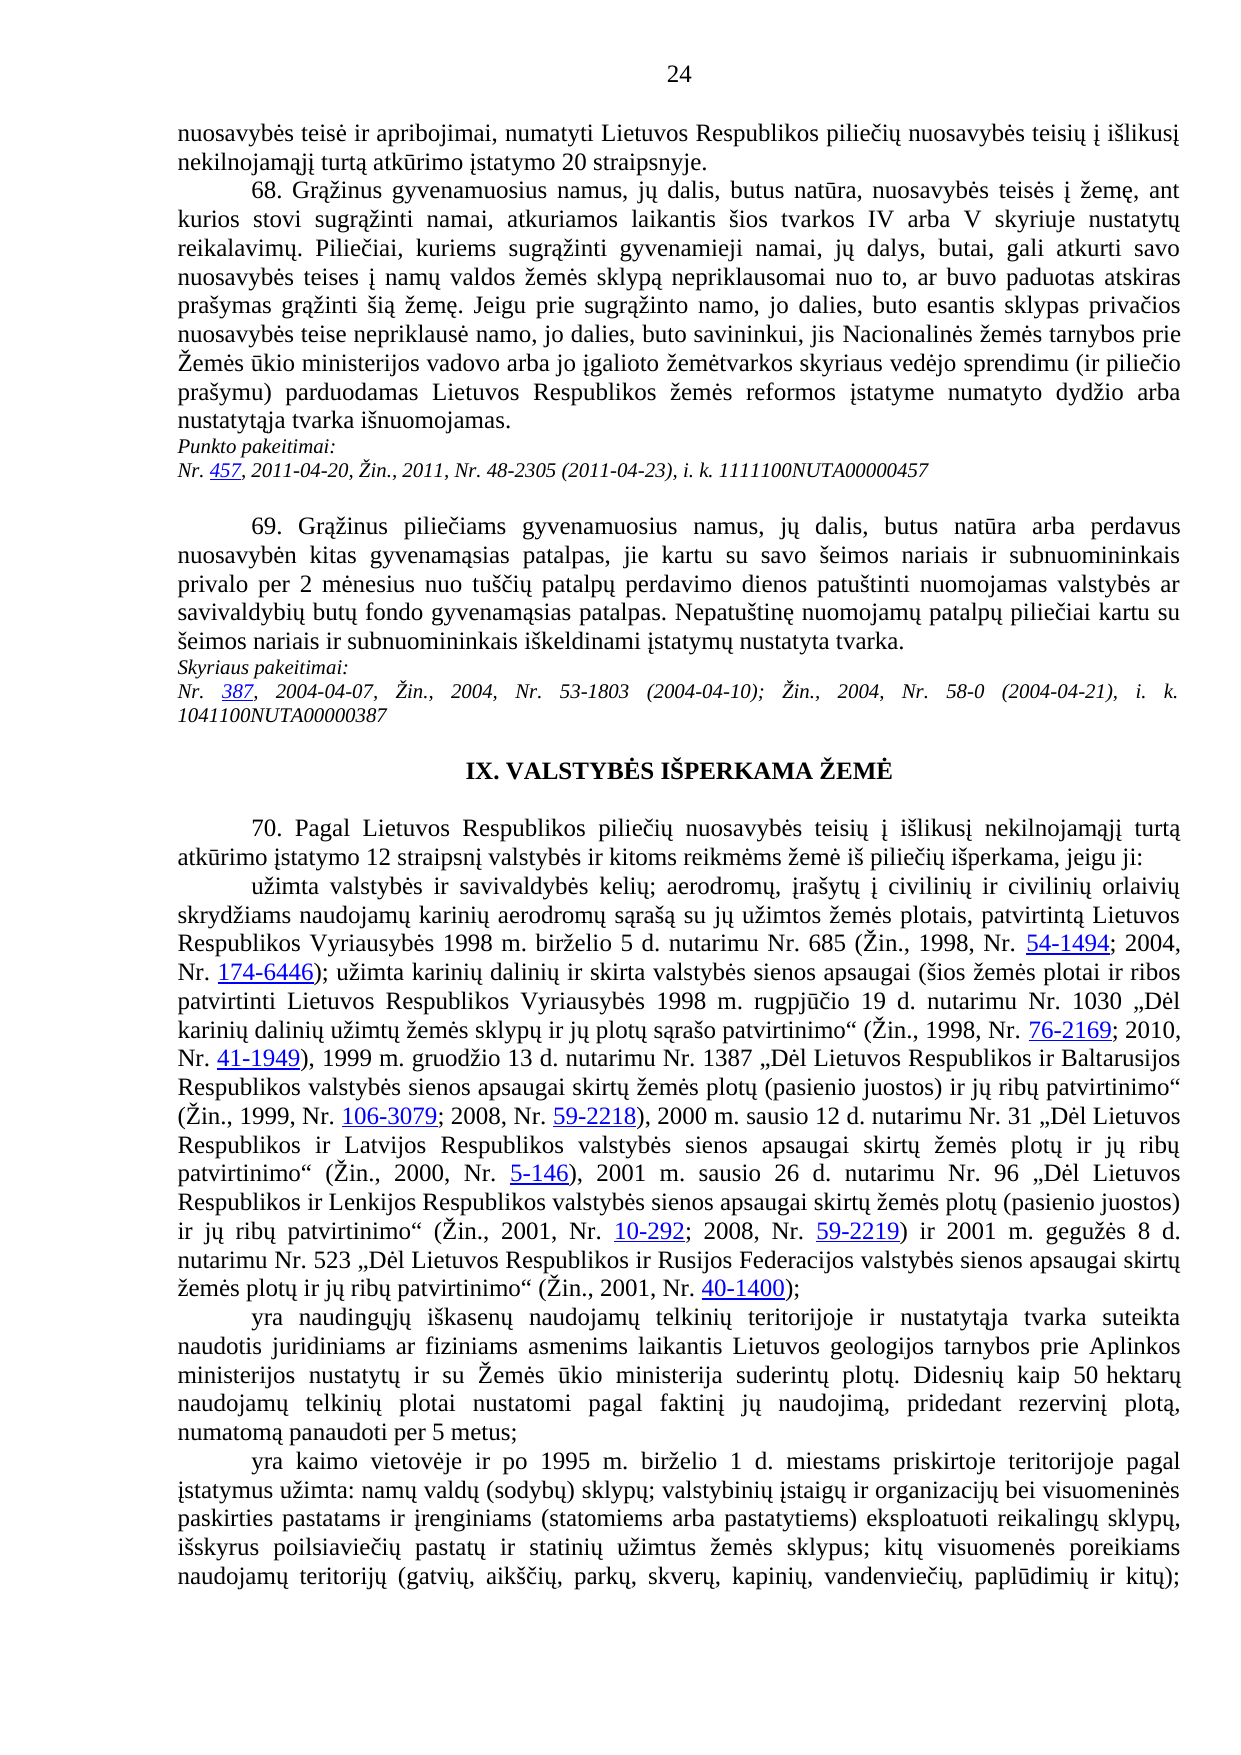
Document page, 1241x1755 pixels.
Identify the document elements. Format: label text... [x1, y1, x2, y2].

text užimta valstybės ir savivaldybės kelių; aerodromų, įrašytų į civilinių ir civilinių orlaivių skrydžiams naudojamų karinių aerodromų sąrašą su jų užimtos žemės plotais, patvirtintą Lietuvos Respublikos Vyriausybės 1998 m. birželio 5 d. nutarimu Nr. 685 (Žin., 1998, Nr. 54-1494; 2004, Nr. 174-6446); užimta karinių dalinių ir skirta valstybės sienos apsaugai (šios žemės plotai ir ribos patvirtinti Lietuvos Respublikos Vyriausybės 1998 m. rugpjūčio 19 d. nutarimu Nr. 1030 „Dėl karinių dalinių užimtų žemės sklypų ir jų plotų sąrašo patvirtinimo“ (Žin., 1998, Nr. 76-2169; 2010, Nr. 41-1949), 1999 m. gruodžio 13 d. nutarimu Nr. 1387 „Dėl Lietuvos Respublikos ir Baltarusijos Respublikos valstybės sienos apsaugai skirtų žemės plotų (pasienio juostos) ir jų ribų patvirtinimo“ (Žin., 1999, Nr. 106-3079; 2008, Nr. 59-2218), 2000 m. sausio 12 d. nutarimu Nr. 31 „Dėl Lietuvos Respublikos ir Latvijos Respublikos valstybės sienos apsaugai skirtų žemės plotų ir jų ribų patvirtinimo“ (Žin., 2000, Nr. 5-146), 2001 m. sausio 26 d. nutarimu Nr. 96 „Dėl Lietuvos Respublikos ir Lenkijos Respublikos valstybės sienos apsaugai skirtų žemės plotų (pasienio juostos) ir jų ribų patvirtinimo“ (Žin., 2001, Nr. 10-292; 2008, Nr. 59-2219) ir 2001 m. gegužės 8 d. nutarimu Nr. 523 „Dėl Lietuvos Respublikos ir Rusijos Federacijos valstybės sienos apsaugai skirtų žemės plotų ir jų ribų patvirtinimo“ (Žin., 2001, Nr. 40-1400); [177, 871, 1181, 1302]
text 69. Grąžinus piliečiams gyvenamuosius namus, jų dalis, butus natūra arba perdavus nuosavybėn kitas gyvenamąsias patalpas, jie kartu su savo šeimos nariais ir subnuomininkais privalo per 2 mėnesius nuo tuščių patalpų perdavimo dienos patuštinti nuomojamas valstybės ar savivaldybių butų fondo gyvenamąsias patalpas. Nepatuštinę nuomojamų patalpų piliečiai kartu su šeimos nariais ir subnuomininkais iškeldinami įstatymų nustatyta tvarka. [177, 511, 1181, 655]
text IX. VALSTYBĖS IŠPERKAMA ŽEMĖ [177, 756, 1181, 785]
text yra naudingųjų iškasenų naudojamų telkinių teritorijoje ir nustatytąja tvarka suteikta naudotis juridiniams ar fiziniams asmenims laikantis Lietuvos geologijos tarnybos prie Aplinkos ministerijos nustatytų ir su Žemės ūkio ministerija suderintų plotų. Didesnių kaip 50 hektarų naudojamų telkinių plotai nustatomi pagal faktinį jų naudojimą, pridedant rezervinį plotą, numatomą panaudoti per 5 metus; [177, 1302, 1181, 1446]
text yra kaimo vietovėje ir po 1995 m. birželio 1 d. miestams priskirtoje teritorijoje pagal įstatymus užimta: namų valdų (sodybų) sklypų; valstybinių įstaigų ir organizacijų bei visuomeninės paskirties pastatams ir įrenginiams (statomiems arba pastatytiems) eksploatuoti reikalingų sklypų, išskyrus poilsiaviečių pastatų ir statinių užimtus žemės sklypus; kitų visuomenės poreikiams naudojamų teritorijų (gatvių, aikščių, parkų, skverų, kapinių, vandenviečių, paplūdimių ir kitų); [177, 1446, 1181, 1590]
text Skyriaus pakeitimai: [177, 655, 1181, 679]
text nuosavybės teisė ir apribojimai, numatyti Lietuvos Respublikos piliečių nuosavybės teisių į išlikusį nekilnojamąjį turtą atkūrimo įstatymo 20 straipsnyje. [177, 118, 1181, 176]
text 68. Grąžinus gyvenamuosius namus, jų dalis, butus natūra, nuosavybės teisės į žemę, ant kurios stovi sugrąžinti namai, atkuriamos laikantis šios tvarkos IV arba V skyriuje nustatytų reikalavimų. Piliečiai, kuriems sugrąžinti gyvenamieji namai, jų dalys, butai, gali atkurti savo nuosavybės teises į namų valdos žemės sklypą nepriklausomai nuo to, ar buvo paduotas atskiras prašymas grąžinti šią žemę. Jeigu prie sugrąžinto namo, jo dalies, buto esantis sklypas privačios nuosavybės teise nepriklausė namo, jo dalies, buto savininkui, jis Nacionalinės žemės tarnybos prie Žemės ūkio ministerijos vadovo arba jo įgalioto žemėtvarkos skyriaus vedėjo sprendimu (ir piliečio prašymu) parduodamas Lietuvos Respublikos žemės reformos įstatyme numatyto dydžio arba nustatytąja tvarka išnuomojamas. [177, 176, 1181, 434]
text Nr. 387, 2004-04-07, Žin., 2004, Nr. 53-1803 (2004-04-10); Žin., 2004, Nr. 58-0 (2004-04-21), i. k. 1041100NUTA00000387 [177, 679, 1181, 727]
text Nr. 457, 2011-04-20, Žin., 2011, Nr. 48-2305 (2011-04-23), i. k. 1111100NUTA00000457 [177, 458, 1181, 482]
text Punkto pakeitimai: [177, 434, 1181, 458]
text 70. Pagal Lietuvos Respublikos piliečių nuosavybės teisių į išlikusį nekilnojamąjį turtą atkūrimo įstatymo 12 straipsnį valstybės ir kitoms reikmėms žemė iš piliečių išperkama, jeigu ji: [177, 813, 1181, 871]
